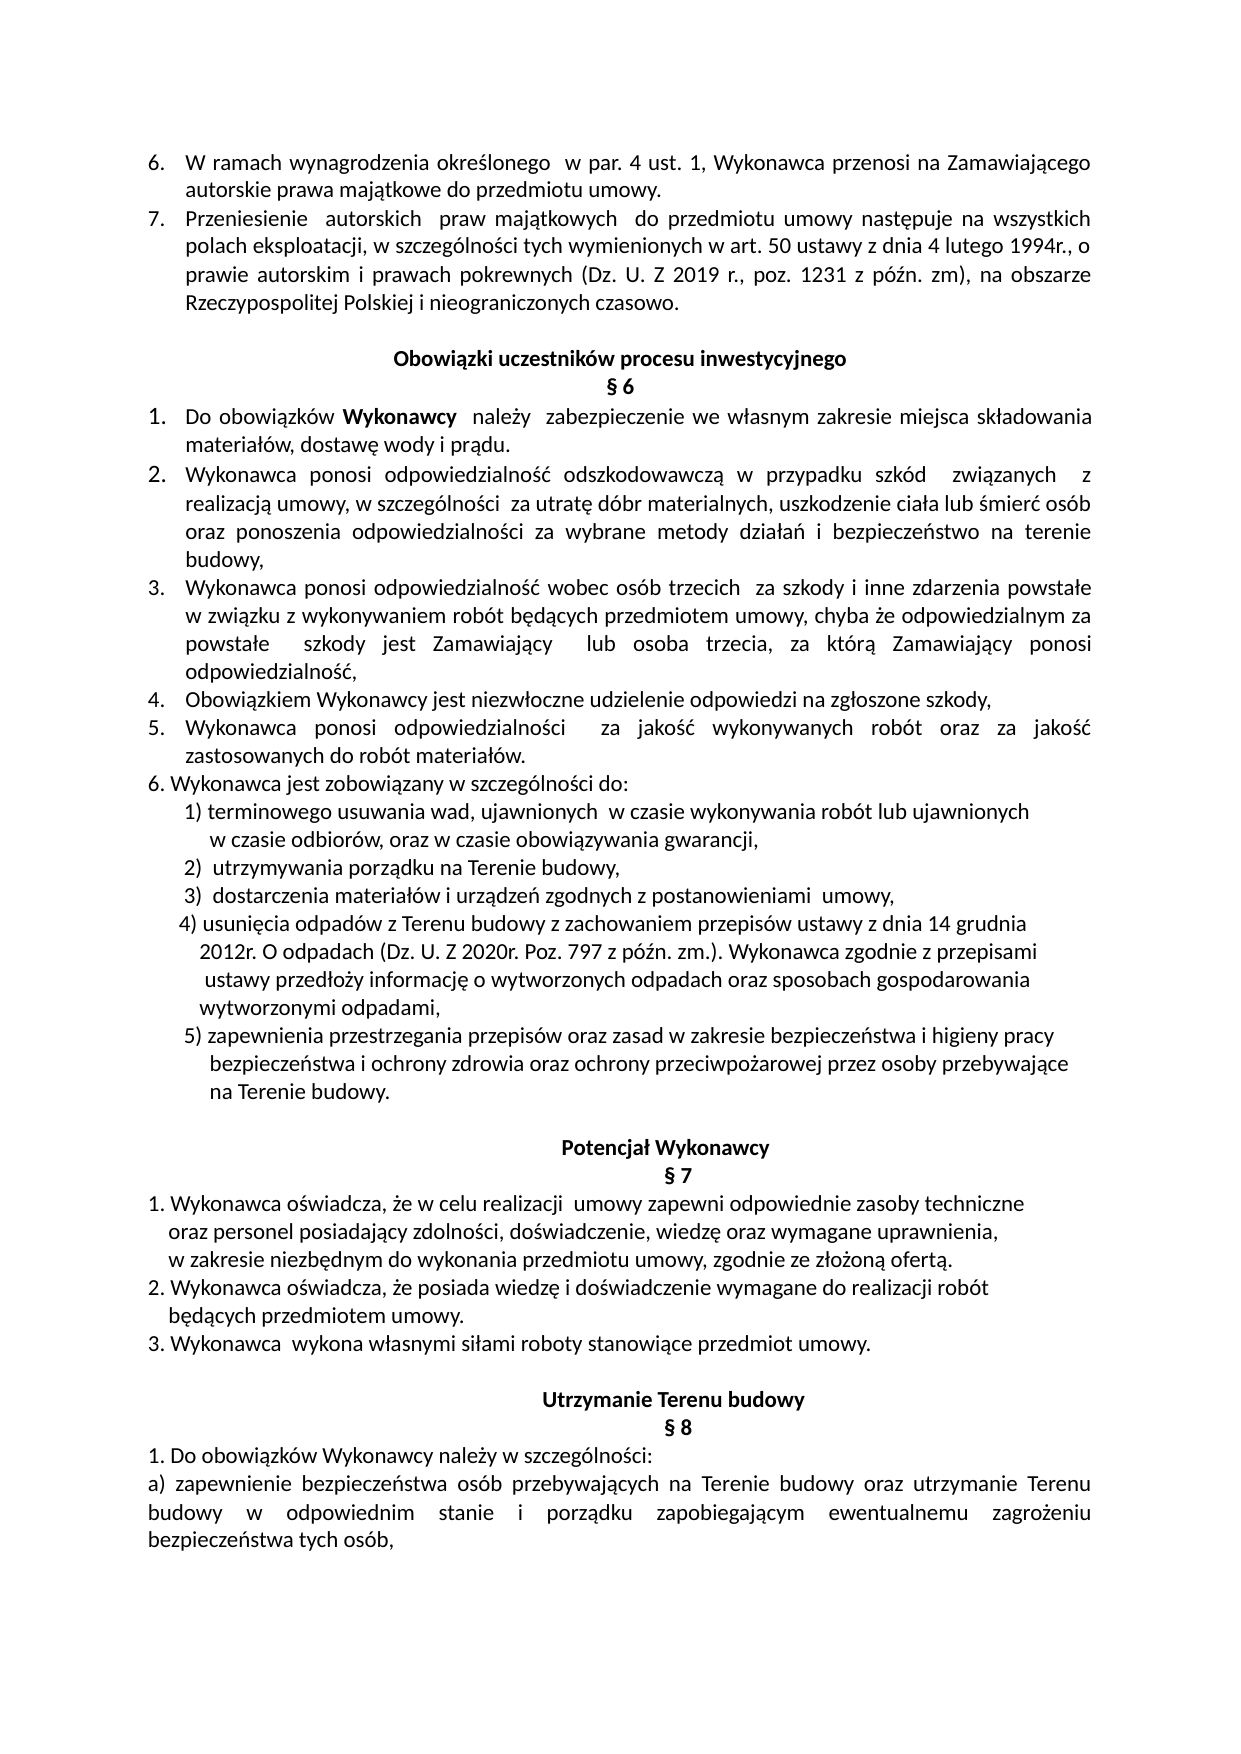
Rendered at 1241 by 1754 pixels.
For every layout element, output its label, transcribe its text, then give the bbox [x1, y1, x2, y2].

text Obowiązki uczestników procesu inwestycyjnego [148, 344, 1093, 372]
list 6. Wykonawca jest zobowiązany w szczególności do: [148, 769, 1093, 797]
list § 7 [148, 1161, 1093, 1189]
list 3. Wykonawca wykona własnymi siłami roboty stanowiące przedmiot umowy. [148, 1329, 1093, 1357]
list Wykonawca ponosi odpowiedzialność wobec osób trzecich za szkody i inne zdarzenia powstałe w związku z wykonywaniem robót będących przedmiotem umowy, chyba że odpowiedzialnym za powstałe szkody jest Zamawiający lub osoba trzecia, za którą Zamawiający ponosi odpowiedzialność, [148, 573, 1093, 685]
text § 6 [148, 372, 1093, 400]
list wytworzonymi odpadami, [148, 993, 1093, 1021]
list W ramach wynagrodzenia określonego w par. 4 ust. 1, Wykonawca przenosi na Zamawiającego autorskie prawa majątkowe do przedmiotu umowy. [148, 148, 1093, 204]
list 3) dostarczenia materiałów i urządzeń zgodnych z postanowieniami umowy, [148, 881, 1093, 909]
list 1) terminowego usuwania wad, ujawnionych w czasie wykonywania robót lub ujawnionych [148, 797, 1093, 825]
list w zakresie niezbędnym do wykonania przedmiotu umowy, zgodnie ze złożoną ofertą. [148, 1245, 1093, 1273]
list 2012r. O odpadach (Dz. U. Z 2020r. Poz. 797 z późn. zm.). Wykonawca zgodnie z przepisami [148, 937, 1093, 965]
list Przeniesienie autorskich praw majątkowych do przedmiotu umowy następuje na wszystkich polach eksploatacji, w szczególności tych wymienionych w art. 50 ustawy z dnia 4 lutego 1994r., o prawie autorskim i prawach pokrewnych (Dz. U. Z 2019 r., poz. 1231 z późn. zm), na obszarze Rzeczypospolitej Polskiej i nieograniczonych czasowo. [148, 204, 1093, 316]
list ustawy przedłoży informację o wytworzonych odpadach oraz sposobach gospodarowania [148, 965, 1093, 993]
list na Terenie budowy. [148, 1077, 1093, 1105]
list bezpieczeństwa i ochrony zdrowia oraz ochrony przeciwpożarowej przez osoby przebywające [148, 1049, 1093, 1077]
list Do obowiązków Wykonawcy należy zabezpieczenie we własnym zakresie miejsca składowania materiałów, dostawę wody i prądu. [148, 400, 1093, 458]
list 2) utrzymywania porządku na Terenie budowy, [148, 853, 1093, 881]
list 4) usunięcia odpadów z Terenu budowy z zachowaniem przepisów ustawy z dnia 14 grudnia [148, 909, 1093, 937]
list 2. Wykonawca oświadcza, że posiada wiedzę i doświadczenie wymagane do realizacji robót [148, 1273, 1093, 1301]
list 1. Do obowiązków Wykonawcy należy w szczególności: [148, 1442, 1093, 1469]
list a) zapewnienie bezpieczeństwa osób przebywających na Terenie budowy oraz utrzymanie Terenu budowy w odpowiednim stanie i porządku zapobiegającym ewentualnemu zagrożeniu bezpieczeństwa tych osób, [148, 1469, 1093, 1554]
list § 8 [148, 1413, 1093, 1442]
list 1. Wykonawca oświadcza, że w celu realizacji umowy zapewni odpowiednie zasoby techniczne [148, 1189, 1093, 1217]
list Wykonawca ponosi odpowiedzialności za jakość wykonywanych robót oraz za jakość zastosowanych do robót materiałów. [148, 713, 1093, 769]
list Wykonawca ponosi odpowiedzialność odszkodowawczą w przypadku szkód związanych z realizacją umowy, w szczególności za utratę dóbr materialnych, uszkodzenie ciała lub śmierć osób oraz ponoszenia odpowiedzialności za wybrane metody działań i bezpieczeństwo na terenie budowy, [148, 458, 1093, 573]
list Utrzymanie Terenu budowy [148, 1386, 1093, 1413]
list Potencjał Wykonawcy [148, 1133, 1093, 1161]
list będących przedmiotem umowy. [148, 1301, 1093, 1329]
list Obowiązkiem Wykonawcy jest niezwłoczne udzielenie odpowiedzi na zgłoszone szkody, [148, 685, 1093, 713]
list 5) zapewnienia przestrzegania przepisów oraz zasad w zakresie bezpieczeństwa i higieny pracy [148, 1021, 1093, 1049]
list w czasie odbiorów, oraz w czasie obowiązywania gwarancji, [148, 825, 1093, 853]
list oraz personel posiadający zdolności, doświadczenie, wiedzę oraz wymagane uprawnienia, [148, 1217, 1093, 1245]
